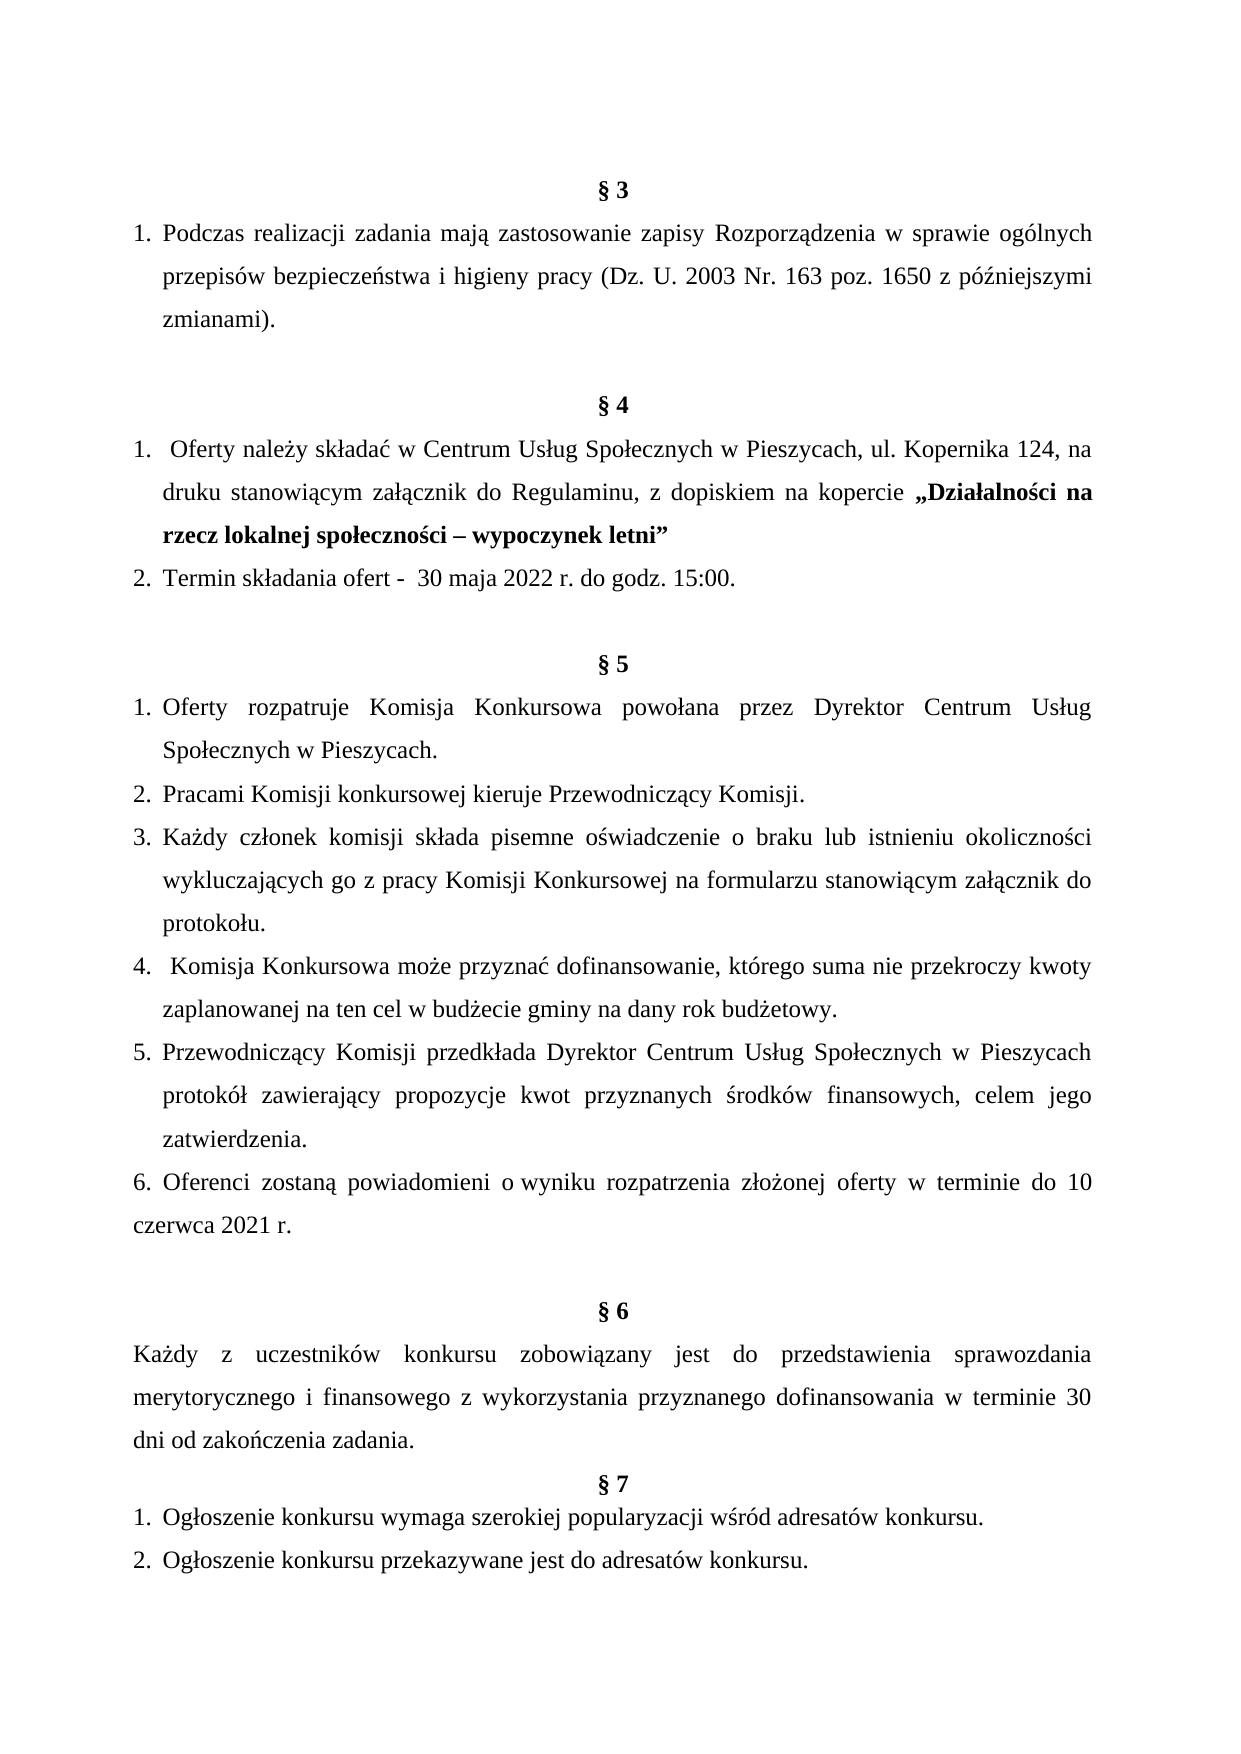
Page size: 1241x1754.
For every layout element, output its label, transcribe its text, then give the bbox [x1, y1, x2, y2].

text § 4 [133, 391, 1093, 419]
text § 3 [133, 175, 1093, 204]
text 5. Przewodniczący Komisji przedkłada Dyrektor Centrum Usług Społecznych w Pieszycach protokół zawierający propozycje kwot przyznanych środków finansowych, celem jego zatwierdzenia. [133, 1037, 1093, 1152]
text Każdy z uczestników konkursu zobowiązany jest do przedstawienia sprawozdania merytorycznego i finansowego z wykorzystania przyznanego dofinansowania w terminie 30 dni od zakończenia zadania. [133, 1339, 1093, 1454]
text § 5 [133, 649, 1093, 678]
text § 6 [133, 1296, 1093, 1325]
list Komisja Konkursowa może przyznać dofinansowanie, którego suma nie przekroczy kwoty zaplanowanej na ten cel w budżecie gminy na dany rok budżetowy. [133, 951, 1093, 1023]
list Ogłoszenie konkursu wymaga szerokiej popularyzacji wśród adresatów konkursu. [133, 1502, 1093, 1530]
text 6. Oferenci zostaną powiadomieni o wyniku rozpatrzenia złożonej oferty w terminie do 10 czerwca 2021 r. [133, 1167, 1093, 1239]
text § 7 [133, 1469, 1093, 1497]
list Pracami Komisji konkursowej kieruje Przewodniczący Komisji. [133, 779, 1093, 807]
list Oferty należy składać w Centrum Usług Społecznych w Pieszycach, ul. Kopernika 124, na druku stanowiącym załącznik do Regulaminu, z dopiskiem na kopercie „Działalności na rzecz lokalnej społeczności – wypoczynek letni” [133, 434, 1093, 549]
list Każdy członek komisji składa pisemne oświadczenie o braku lub istnieniu okoliczności wykluczających go z pracy Komisji Konkursowej na formularzu stanowiącym załącznik do protokołu. [133, 822, 1093, 937]
list Ogłoszenie konkursu przekazywane jest do adresatów konkursu. [133, 1545, 1093, 1573]
list Termin składania ofert - 30 maja 2022 r. do godz. 15:00. [133, 563, 1093, 592]
list Podczas realizacji zadania mają zastosowanie zapisy Rozporządzenia w sprawie ogólnych przepisów bezpieczeństwa i higieny pracy (Dz. U. 2003 Nr. 163 poz. 1650 z późniejszymi zmianami). [133, 218, 1093, 333]
list Oferty rozpatruje Komisja Konkursowa powołana przez Dyrektor Centrum Usług Społecznych w Pieszycach. [133, 692, 1093, 764]
